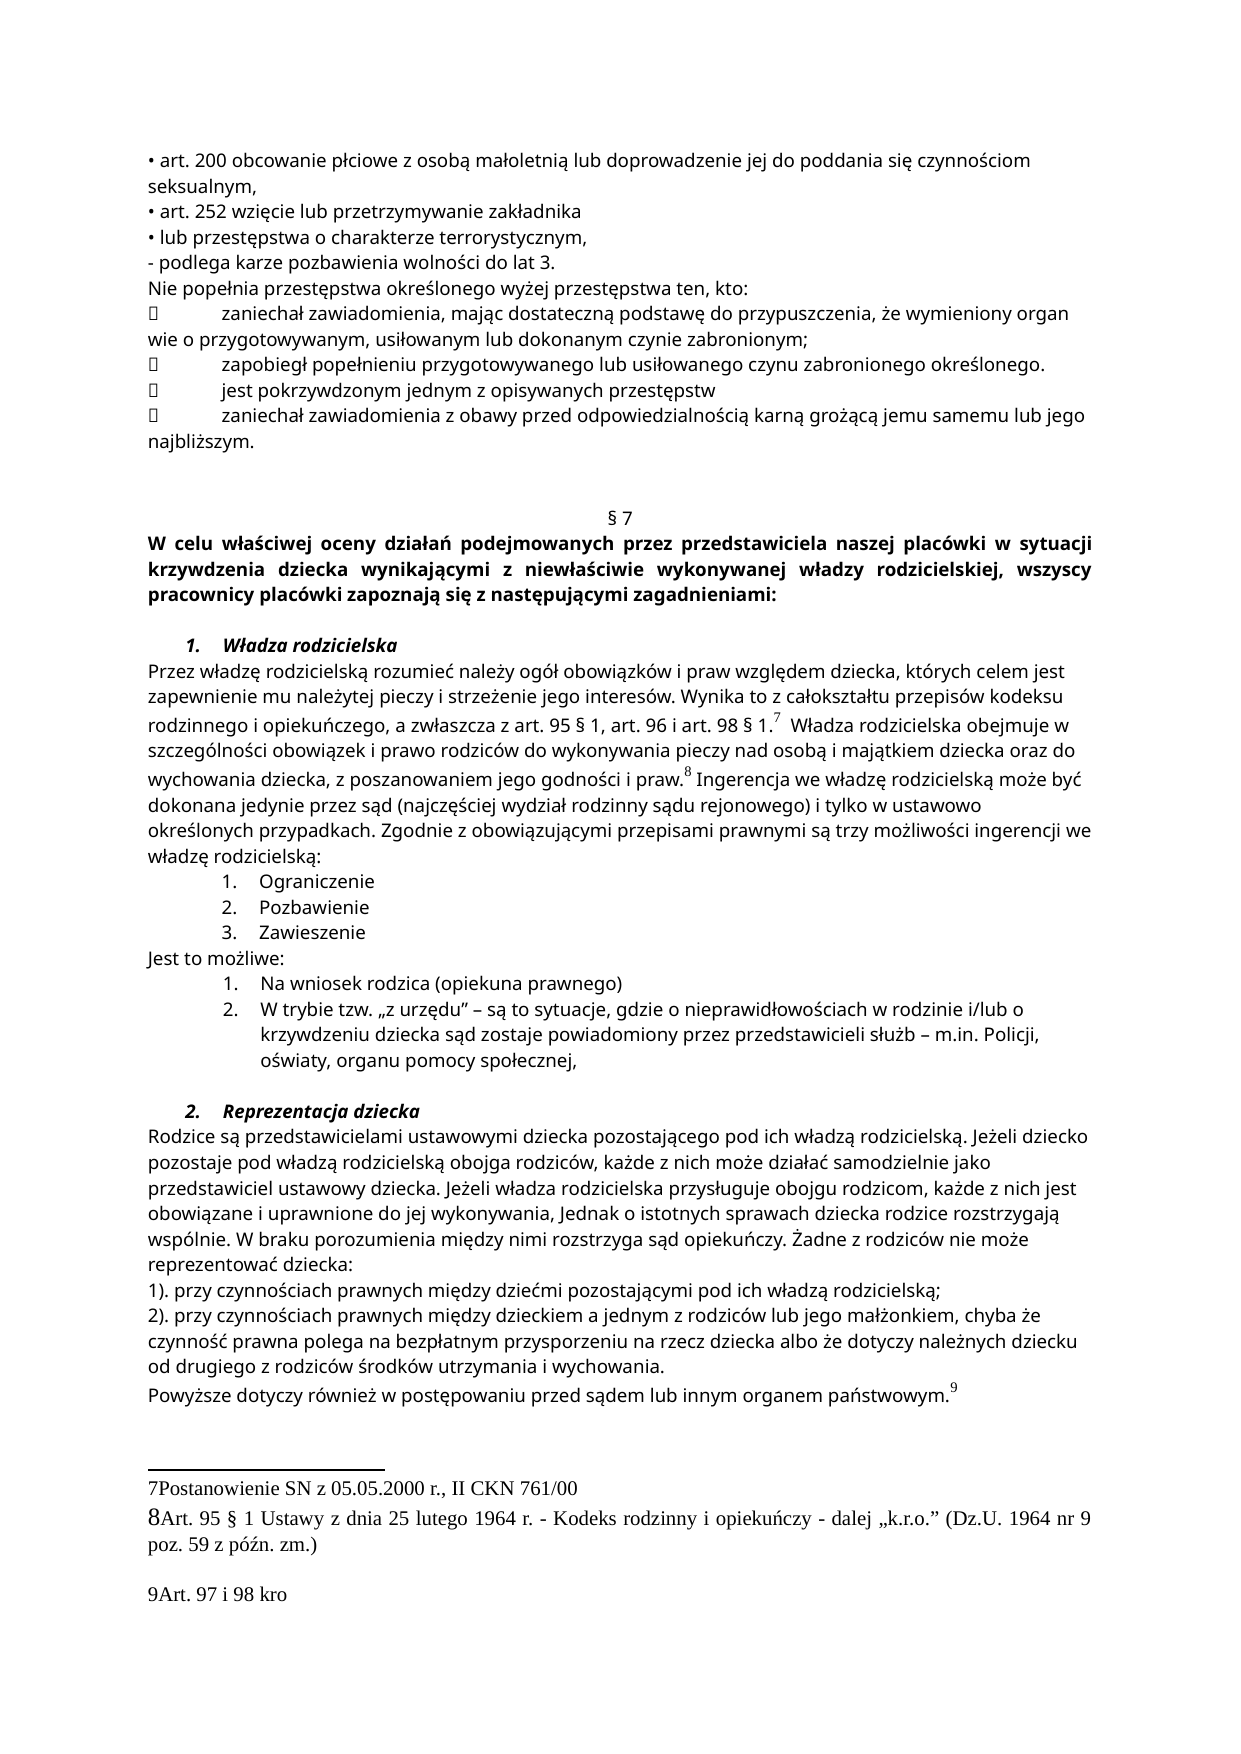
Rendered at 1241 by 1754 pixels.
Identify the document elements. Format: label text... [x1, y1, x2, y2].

text  jest pokrzywdzonym jednym z opisywanych przestępstw [148, 377, 1093, 403]
text 2). przy czynnościach prawnych między dzieckiem a jednym z rodziców lub jego małżonkiem, chyba że czynność prawna polega na bezpłatnym przysporzeniu na rzecz dziecka albo że dotyczy należnych dziecku od drugiego z rodziców środków utrzymania i wychowania. [148, 1302, 1093, 1379]
text  zapobiegł popełnieniu przygotowywanego lub usiłowanego czynu zabronionego określonego. [148, 352, 1093, 377]
text • art. 200 obcowanie płciowe z osobą małoletnią lub doprowadzenie jej do poddania się czynnościom seksualnym, [148, 148, 1093, 199]
text Art. 97 i 98 kro [148, 1582, 1093, 1606]
list Na wniosek rodzica (opiekuna prawnego) [223, 971, 1093, 996]
text W celu właściwej oceny działań podejmowanych przez przedstawiciela naszej placówki w sytuacji krzywdzenia dziecka wynikającymi z niewłaściwie wykonywanej władzy rodzicielskiej, wszyscy pracownicy placówki zapoznają się z następującymi zagadnieniami: [148, 530, 1093, 607]
list Reprezentacja dziecka [185, 1098, 1093, 1124]
list W trybie tzw. „z urzędu” – są to sytuacje, gdzie o nieprawidłowościach w rodzinie i/lub o krzywdzeniu dziecka sąd zostaje powiadomiony przez przedstawicieli służb – m.in. Policji, oświaty, organu pomocy społecznej, [223, 996, 1093, 1073]
text Postanowienie SN z 05.05.2000 r., II CKN 761/00 [148, 1476, 1093, 1500]
text - podlega karze pozbawienia wolności do lat 3. [148, 250, 1093, 275]
text  zaniechał zawiadomienia z obawy przed odpowiedzialnością karną grożącą jemu samemu lub jego najbliższym. [148, 403, 1093, 454]
text 1). przy czynnościach prawnych między dziećmi pozostającymi pod ich władzą rodzicielską; [148, 1277, 1093, 1302]
list Ograniczenie [221, 869, 1093, 894]
text Przez władzę rodzicielską rozumieć należy ogół obowiązków i praw względem dziecka, których celem jest zapewnienie mu należytej pieczy i strzeżenie jego interesów. Wynika to z całokształtu przepisów kodeksu rodzinnego i opiekuńczego, a zwłaszcza z art. 95 § 1, art. 96 i art. 98 § 1. Władza rodzicielska obejmuje w szczególności obowiązek i prawo rodziców do wykonywania pieczy nad osobą i majątkiem dziecka oraz do wychowania dziecka, z poszanowaniem jego godności i praw. Ingerencja we władzę rodzicielską może być dokonana jedynie przez sąd (najczęściej wydział rodzinny sądu rejonowego) i tylko w ustawowo określonych przypadkach. Zgodnie z obowiązującymi przepisami prawnymi są trzy możliwości ingerencji we władzę rodzicielską: [148, 658, 1093, 869]
text § 7 [148, 505, 1093, 530]
text Jest to możliwe: [148, 945, 1093, 971]
text Rodzice są przedstawicielami ustawowymi dziecka pozostającego pod ich władzą rodzicielską. Jeżeli dziecko pozostaje pod władzą rodzicielską obojga rodziców, każde z nich może działać samodzielnie jako przedstawiciel ustawowy dziecka. Jeżeli władza rodzicielska przysługuje obojgu rodzicom, każde z nich jest obowiązane i uprawnione do jej wykonywania, Jednak o istotnych sprawach dziecka rodzice rozstrzygają wspólnie. W braku porozumienia między nimi rozstrzyga sąd opiekuńczy. Żadne z rodziców nie może reprezentować dziecka: [148, 1124, 1093, 1277]
text Powyższe dotyczy również w postępowaniu przed sądem lub innym organem państwowym. [148, 1379, 1093, 1408]
list Władza rodzicielska [185, 632, 1093, 658]
text  zaniechał zawiadomienia, mając dostateczną podstawę do przypuszczenia, że wymieniony organ wie o przygotowywanym, usiłowanym lub dokonanym czynie zabronionym; [148, 301, 1093, 352]
text • lub przestępstwa o charakterze terrorystycznym, [148, 224, 1093, 250]
list Pozbawienie [221, 894, 1093, 920]
text • art. 252 wzięcie lub przetrzymywanie zakładnika [148, 199, 1093, 224]
text Nie popełnia przestępstwa określonego wyżej przestępstwa ten, kto: [148, 275, 1093, 301]
list Zawieszenie [221, 920, 1093, 945]
text Art. 95 § 1 Ustawy z dnia 25 lutego 1964 r. - Kodeks rodzinny i opiekuńczy - dalej „k.r.o.” (Dz.U. 1964 nr 9 poz. 59 z późn. zm.) [148, 1502, 1093, 1556]
